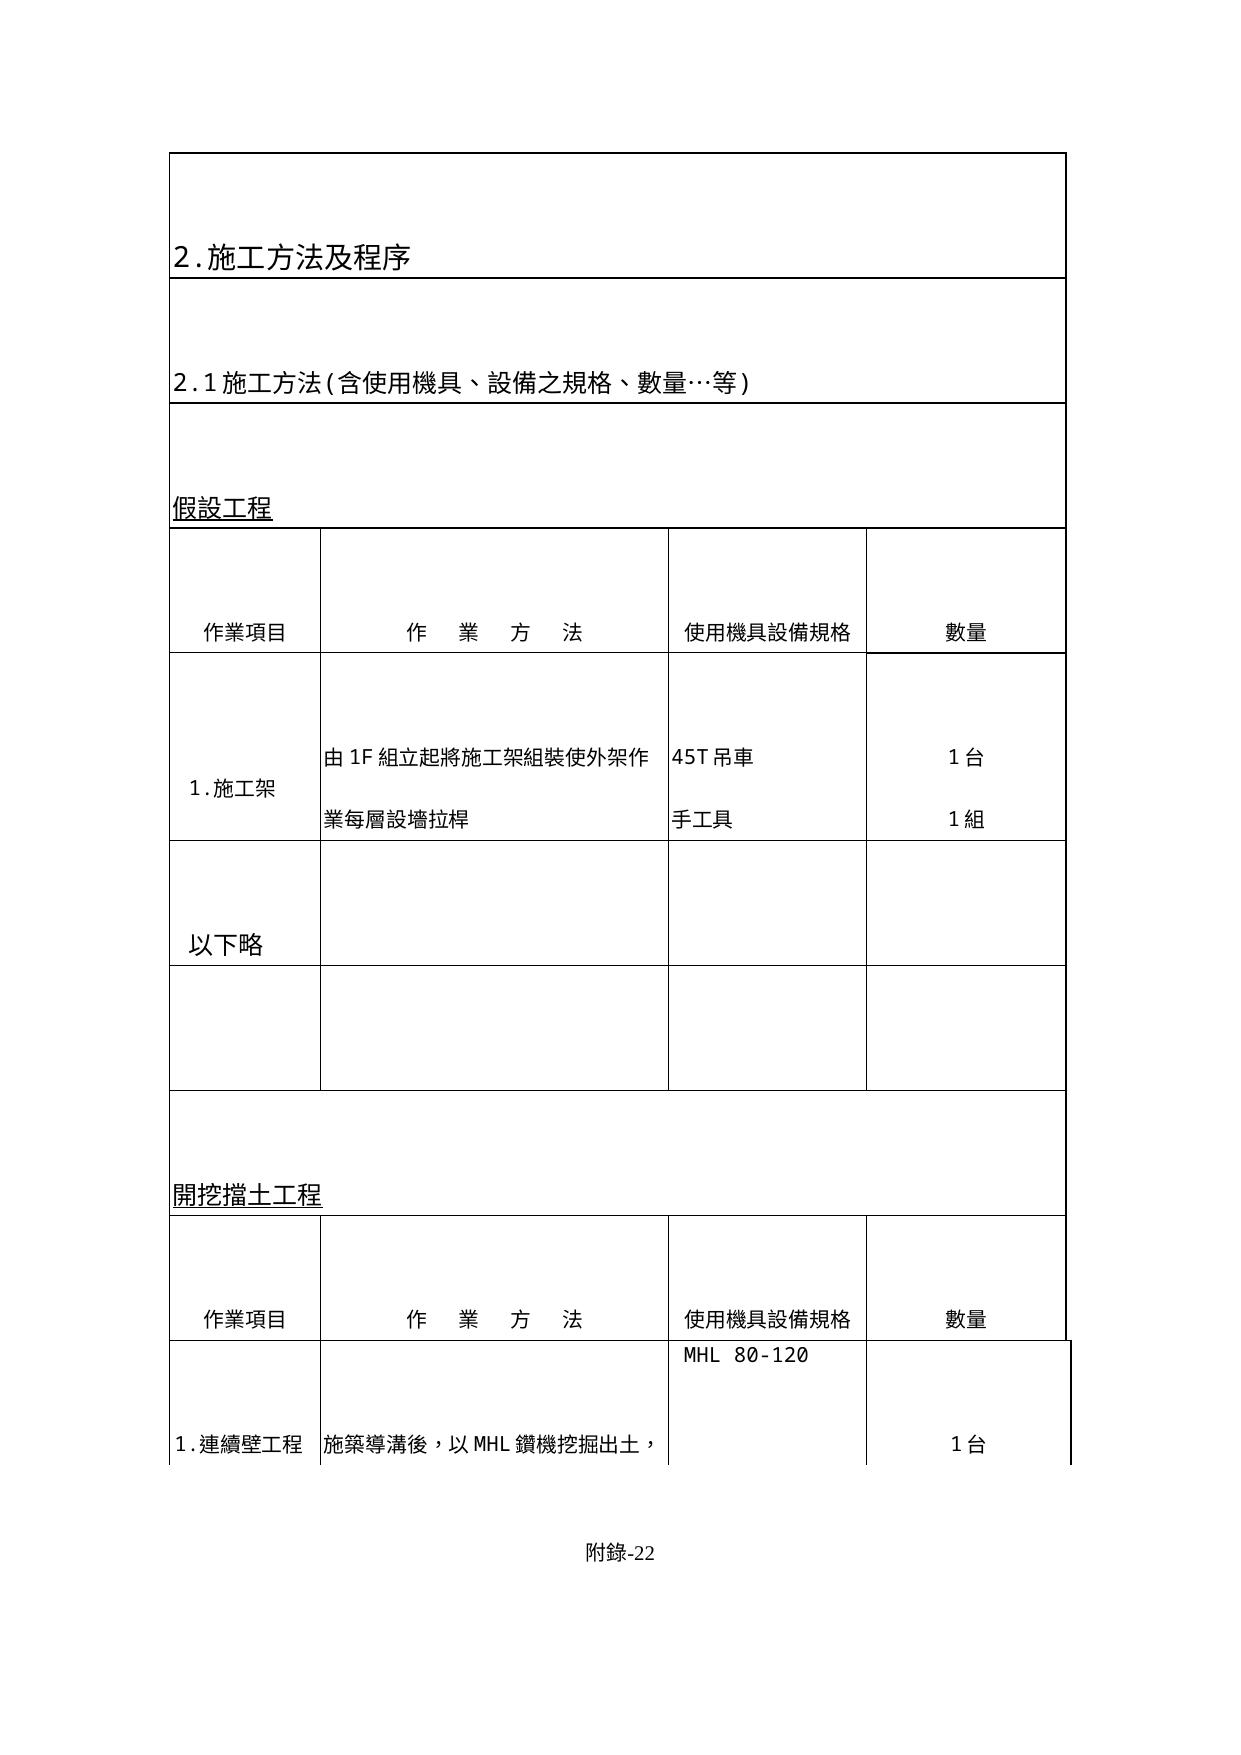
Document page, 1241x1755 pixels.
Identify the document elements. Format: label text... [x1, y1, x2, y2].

table_cell [170, 966, 320, 1089]
table_cell MHL 80-120 [669, 1341, 866, 1464]
table_cell [1067, 402, 1071, 527]
table_cell 假設工程 [170, 404, 1065, 527]
table_cell 2.1施工方法(含使用機具、設備之規格、數量…等) [170, 279, 1065, 402]
table_cell [1067, 1090, 1071, 1214]
table_cell 作 業 方 法 [321, 1216, 668, 1339]
table_cell 1台 [867, 1341, 1070, 1464]
table_cell [1067, 527, 1071, 652]
table_cell [669, 841, 866, 964]
table_cell 使用機具設備規格 [669, 1216, 866, 1339]
table_cell [669, 966, 866, 1089]
table_cell 施築導溝後，以MHL鑽機挖掘出土， [321, 1341, 668, 1464]
table_cell [1067, 277, 1071, 402]
table_cell 使用機具設備規格 [669, 529, 866, 652]
table_cell [1067, 965, 1071, 1089]
table_cell 數量 [867, 529, 1065, 652]
table_cell 數量 [867, 1216, 1065, 1339]
table_cell 開挖擋土工程 [170, 1091, 1065, 1214]
table_cell [1067, 840, 1071, 964]
table_cell 1.施工架 [170, 653, 320, 839]
table_cell 由1F組立起將施工架組裝使外架作業每層設墻拉桿 [321, 653, 668, 839]
table_cell 作業項目 [170, 1216, 320, 1339]
table_cell [1067, 652, 1071, 839]
table_cell 作業項目 [170, 529, 320, 652]
table_cell 1.連續壁工程 [170, 1341, 320, 1464]
table_cell [867, 841, 1065, 964]
table_cell [321, 966, 668, 1089]
table_header 2.施工方法及程序 [170, 154, 1065, 277]
table_cell 作 業 方 法 [321, 529, 668, 652]
table_cell [321, 841, 668, 964]
table_cell [1067, 1215, 1071, 1339]
table_cell [867, 966, 1065, 1089]
table_cell 1台 1組 [867, 654, 1065, 839]
table_cell 45T吊車 手工具 [669, 653, 866, 839]
table_cell 以下略 [170, 841, 320, 964]
table_header [1067, 152, 1071, 277]
